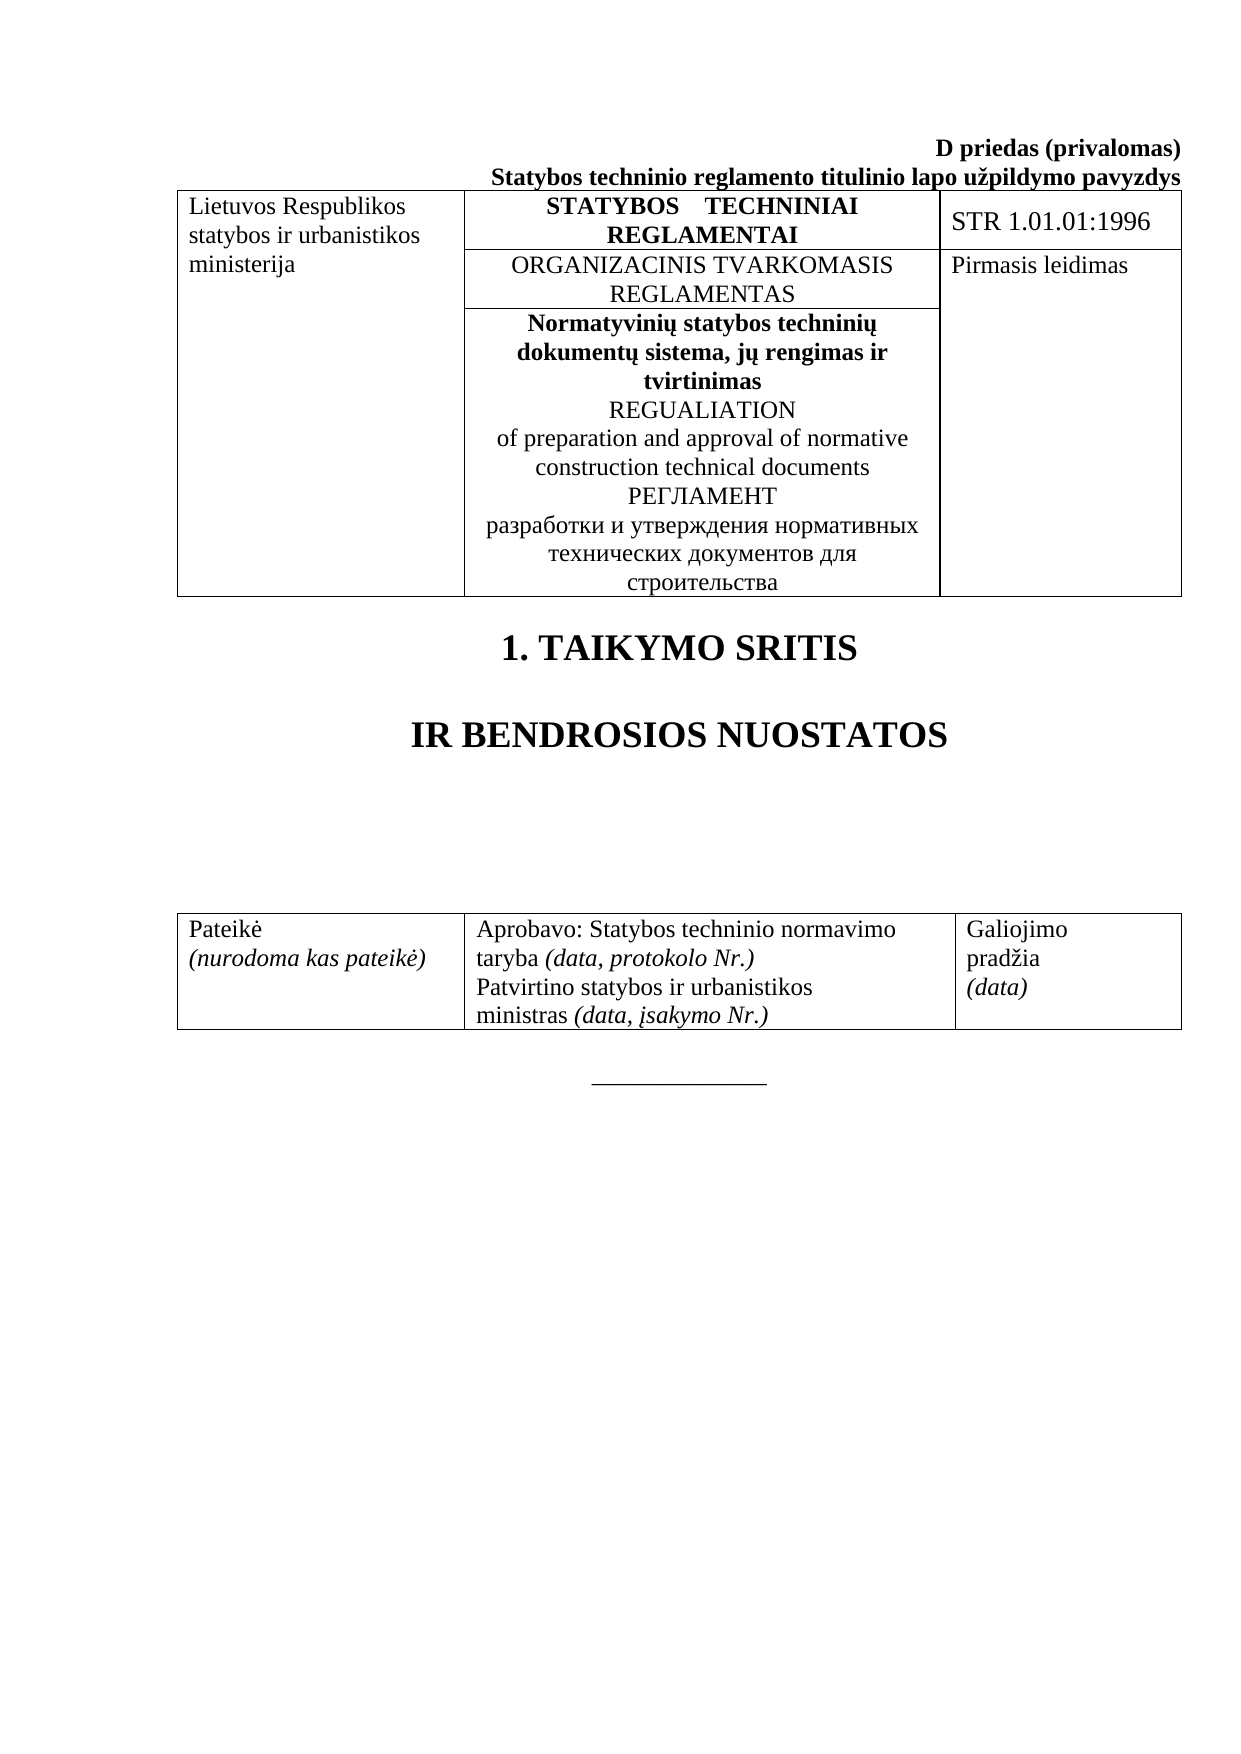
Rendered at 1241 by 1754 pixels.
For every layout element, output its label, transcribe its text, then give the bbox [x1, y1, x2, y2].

text Statybos techninio reglamento titulinio lapo užpildymo pavyzdys [177, 162, 1181, 190]
table_cell Pirmasis leidimas [941, 250, 1181, 596]
table_cell 1. TAIKYMO SRITIS IR BENDROSIOS NUOSTATOS [177, 597, 1181, 913]
table_header STATYBOS TECHNINIAI REGLAMENTAI [465, 191, 939, 249]
table_header Lietuvos Respublikos statybos ir urbanistikos ministerija [178, 191, 464, 596]
table_cell Galiojimo pradžia (data) [956, 914, 1181, 1029]
table_cell Pateikė (nurodoma kas pateikė) [178, 914, 464, 1029]
table_cell Aprobavo: Statybos techninio normavimo taryba (data, protokolo Nr.) Patvirtino statybos ir urbanistikos ministras (data, įsakymo Nr.) [465, 914, 955, 1029]
table_cell ORGANIZACINIS TVARKOMASIS REGLAMENTAS [465, 250, 939, 307]
text D priedas (privalomas) [177, 133, 1181, 162]
text ______________ [177, 1059, 1181, 1088]
table_header STR 1.01.01:1996 [941, 191, 1181, 249]
table_cell Normatyvinių statybos techninių dokumentų sistema, jų rengimas ir tvirtinimas REGUALIATION of preparation and approval of normative construction technical documents РЕГЛАМЕНТ разработки и утверждения нормативных технических документов для строительства [465, 309, 939, 596]
